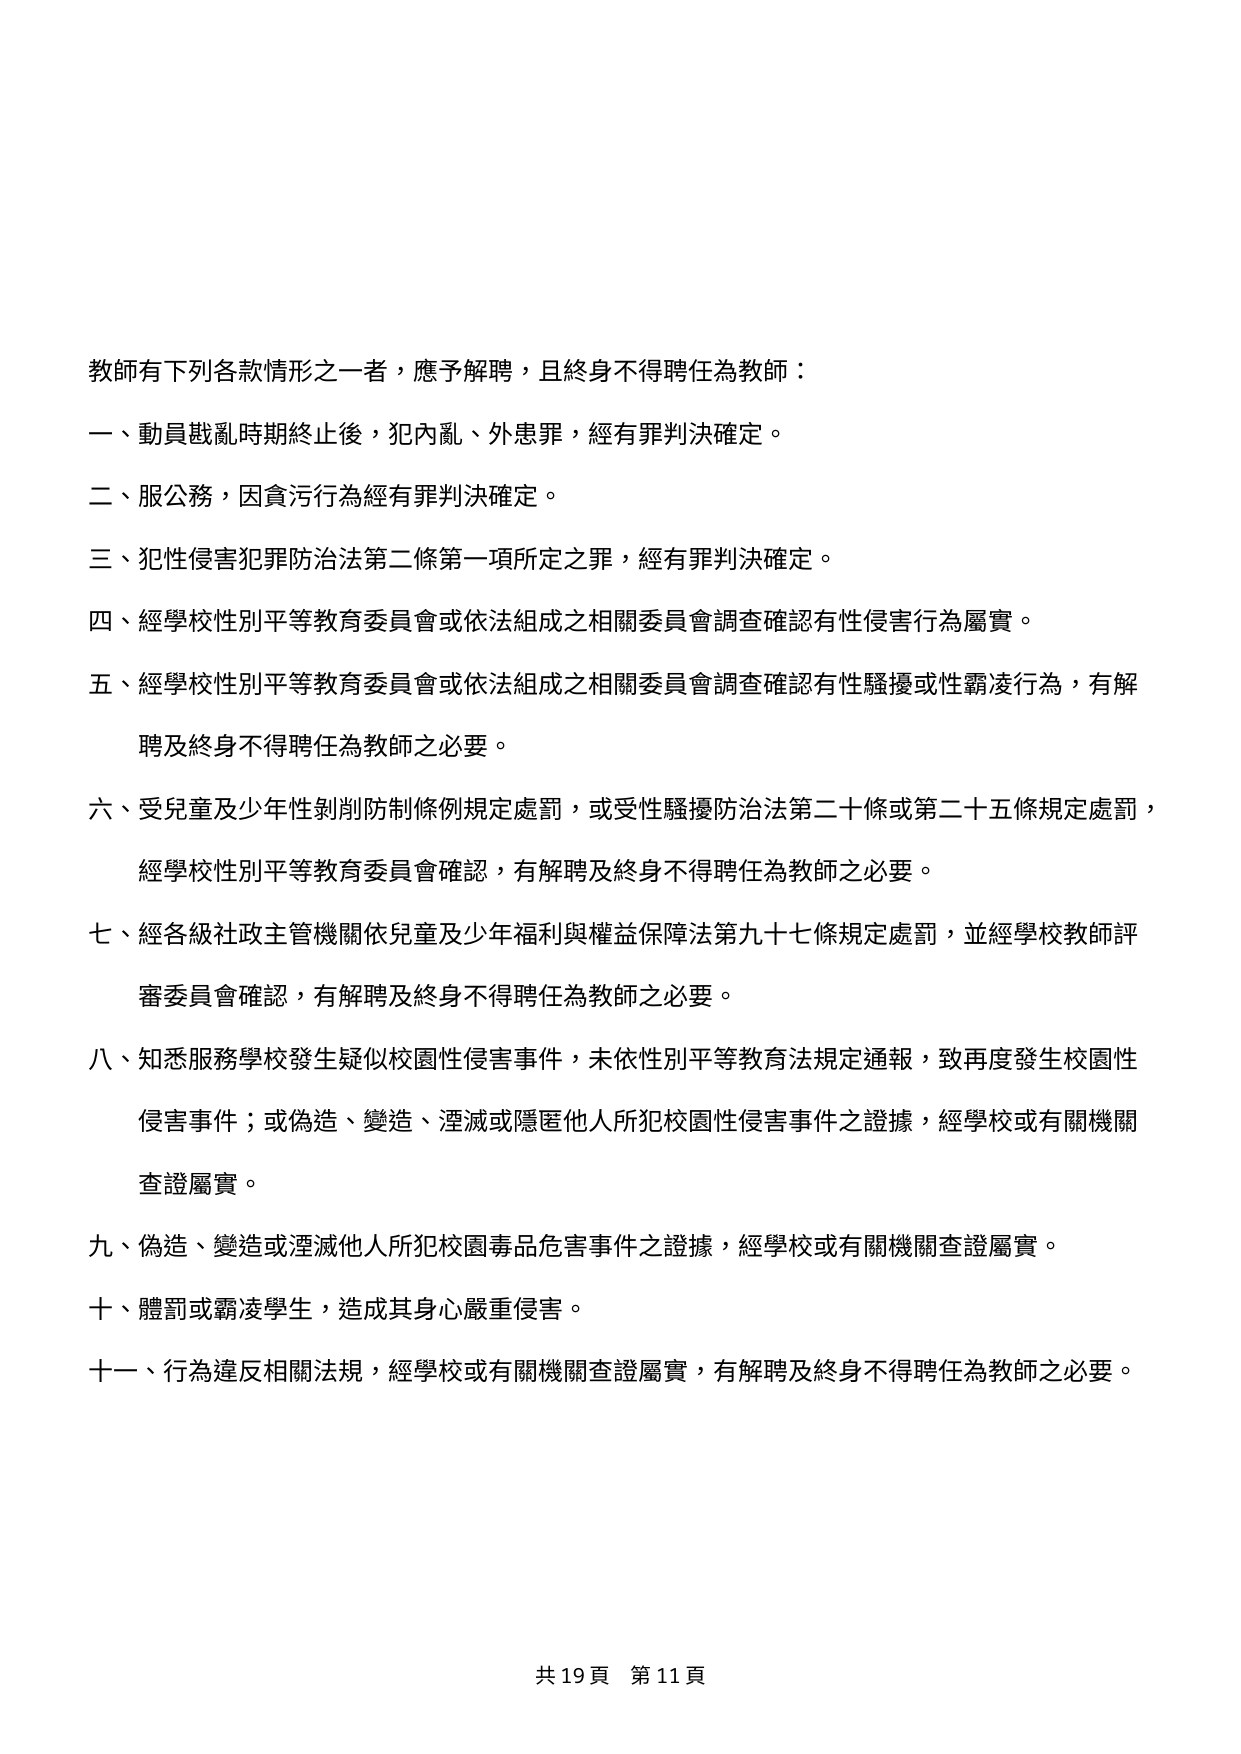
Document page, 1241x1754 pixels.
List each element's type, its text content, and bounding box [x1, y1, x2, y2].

text 五、經學校性別平等教育委員會或依法組成之相關委員會調查確認有性騷擾或性霸凌行為，有解聘及終身不得聘任為教師之必要。 [89, 641, 1152, 766]
text 六、受兒童及少年性剝削防制條例規定處罰，或受性騷擾防治法第二十條或第二十五條規定處罰，經學校性別平等教育委員會確認，有解聘及終身不得聘任為教師之必要。 [89, 766, 1152, 891]
text 八、知悉服務學校發生疑似校園性侵害事件，未依性別平等教育法規定通報，致再度發生校園性侵害事件；或偽造、變造、湮滅或隱匿他人所犯校園性侵害事件之證據，經學校或有關機關查證屬實。 [89, 1016, 1152, 1203]
text 十一、行為違反相關法規，經學校或有關機關查證屬實，有解聘及終身不得聘任為教師之必要。 [89, 1328, 1152, 1391]
text 七、經各級社政主管機關依兒童及少年福利與權益保障法第九十七條規定處罰，並經學校教師評審委員會確認，有解聘及終身不得聘任為教師之必要。 [89, 891, 1152, 1016]
text 教師有下列各款情形之一者，應予解聘，且終身不得聘任為教師： [89, 328, 1152, 391]
text 十、體罰或霸凌學生，造成其身心嚴重侵害。 [89, 1266, 1152, 1328]
text 三、犯性侵害犯罪防治法第二條第一項所定之罪，經有罪判決確定。 [89, 516, 1152, 578]
text 四、經學校性別平等教育委員會或依法組成之相關委員會調查確認有性侵害行為屬實。 [89, 578, 1152, 641]
text 二、服公務，因貪污行為經有罪判決確定。 [89, 453, 1152, 516]
text 九、偽造、變造或湮滅他人所犯校園毒品危害事件之證據，經學校或有關機關查證屬實。 [89, 1203, 1152, 1266]
text 一、動員戡亂時期終止後，犯內亂、外患罪，經有罪判決確定。 [89, 391, 1152, 453]
